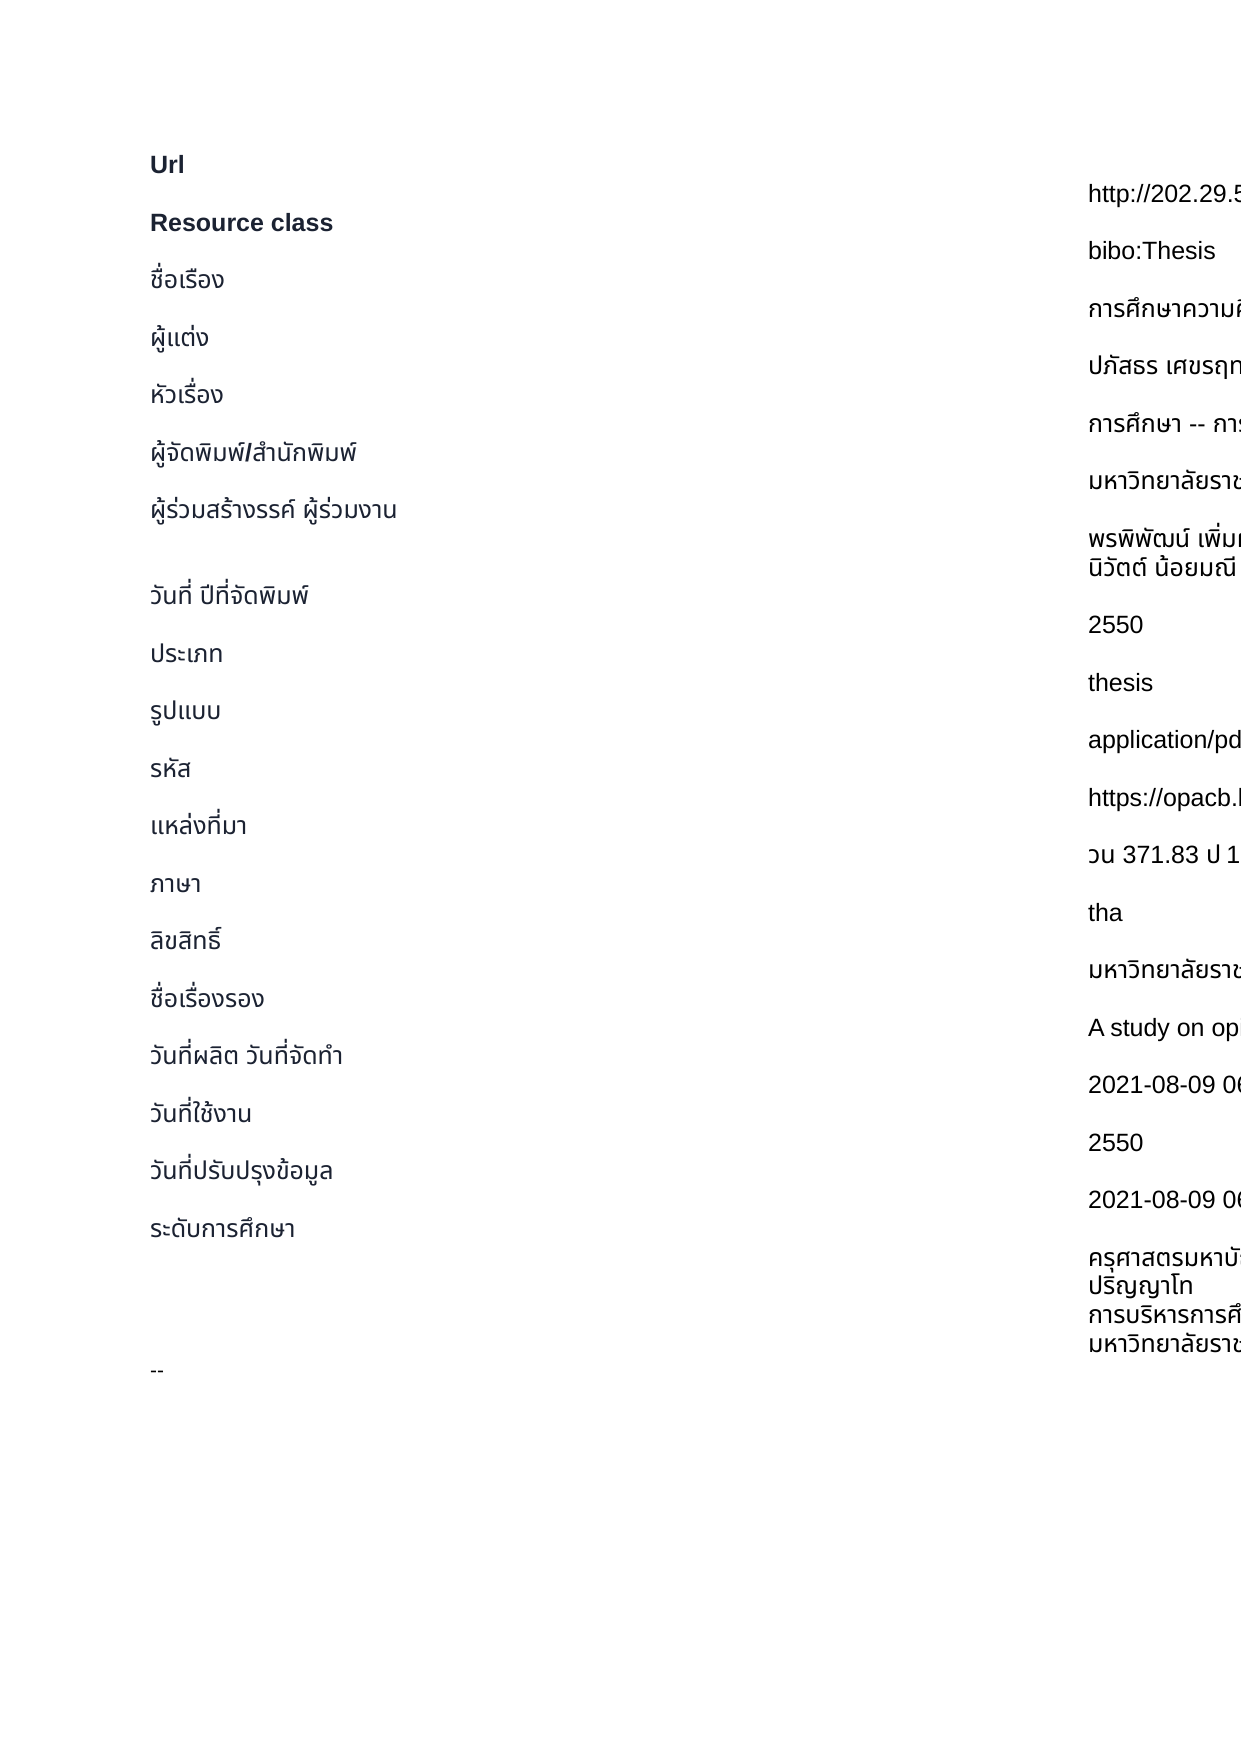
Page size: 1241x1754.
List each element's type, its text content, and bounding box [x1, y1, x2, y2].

text การศึกษา -- การบริหาร [1088, 409, 1240, 437]
text วันที่ใช้งาน [150, 1099, 1090, 1127]
text bibo:Thesis [1088, 236, 1240, 265]
text ลิขสิทธิ์ [150, 926, 1090, 955]
text มหาวิทยาลัยราชภัฏบ้านสมเด็จเจ้าพระยา. สำนักวิทยบริการและเทคโนโลยีสารสนเทศ [1088, 466, 1240, 495]
text นิวัตต์ น้อยมณี [1088, 552, 1240, 581]
text -- [150, 1357, 1090, 1381]
text ผู้ร่วมสร้างรรค์ ผู้ร่วมงาน [150, 495, 1090, 524]
text https://opacb.bsru.ac.th/cgi-bin/koha/opac-detail.pl?biblionumber=68918 ลิงค์ข้อมูลในระบบ Matrix [1088, 782, 1240, 811]
text 2021-08-09 06:57:07 [1088, 1070, 1240, 1099]
text application/pdf [1088, 725, 1240, 754]
text หัวเรื่อง [150, 380, 1090, 409]
text Url [150, 150, 1090, 179]
text การบริหารการศึกษา [1088, 1300, 1240, 1329]
text วันที่ผลิต วันที่จัดทำ [150, 1041, 1090, 1070]
text 2021-08-09 06:57:07 [1088, 1185, 1240, 1214]
text ผู้แต่ง [150, 322, 1090, 351]
text รูปแบบ [150, 696, 1090, 725]
text ปภัสธร เศขรฤทธิ์ [1088, 351, 1240, 380]
text 2550 [1088, 610, 1240, 639]
text ผู้จัดพิมพ์/สำนักพิมพ์ [150, 437, 1090, 466]
text ระดับการศึกษา [150, 1214, 1090, 1242]
text thesis [1088, 667, 1240, 696]
text มหาวิทยาลัยราชภัฏบ้านสมเด็จเจ้าพระยา [1088, 955, 1240, 984]
text แหล่งที่มา [150, 811, 1090, 840]
text พรพิพัฒน์ เพิ่มผล [1088, 524, 1240, 552]
text Resource class [150, 207, 1090, 236]
text tha [1088, 897, 1240, 926]
text ชื่อเรือง [150, 265, 1090, 294]
text ภาษา [150, 869, 1090, 897]
text วน 371.83 ป163ก 2550 [1088, 840, 1240, 869]
text การศึกษาความคิดเห็นเกี่ยวกับการบริหารงานกิจการนักเรียนของโรงเรียนสุเหร่าบางปลา สำนักงานเขตพื้นที่การศึกษาสมุทรปราการ เขต 2 [1088, 294, 1240, 322]
text วันที่ ปีที่จัดพิมพ์ [150, 581, 1090, 610]
text รหัส [150, 754, 1090, 782]
text ครุศาสตรมหาบัณฑิต [1088, 1242, 1240, 1271]
text A study on opinion of students' activity administration of Suraobangpla school under The Office of Samutprakan educational service area zone 2. [1088, 1012, 1240, 1041]
text ปริญญาโท [1088, 1271, 1240, 1300]
text วันที่ปรับปรุงข้อมูล [150, 1156, 1090, 1185]
text มหาวิทยาลัยราชภัฏบ้านสมเด็จเจ้าพระยา [1088, 1329, 1240, 1357]
text 2550 [1088, 1127, 1240, 1156]
text ประเภท [150, 639, 1090, 667]
text ชื่อเรื่องรอง [150, 984, 1090, 1012]
text http://202.29.54.157/s/library/item/1094 [1088, 179, 1240, 207]
